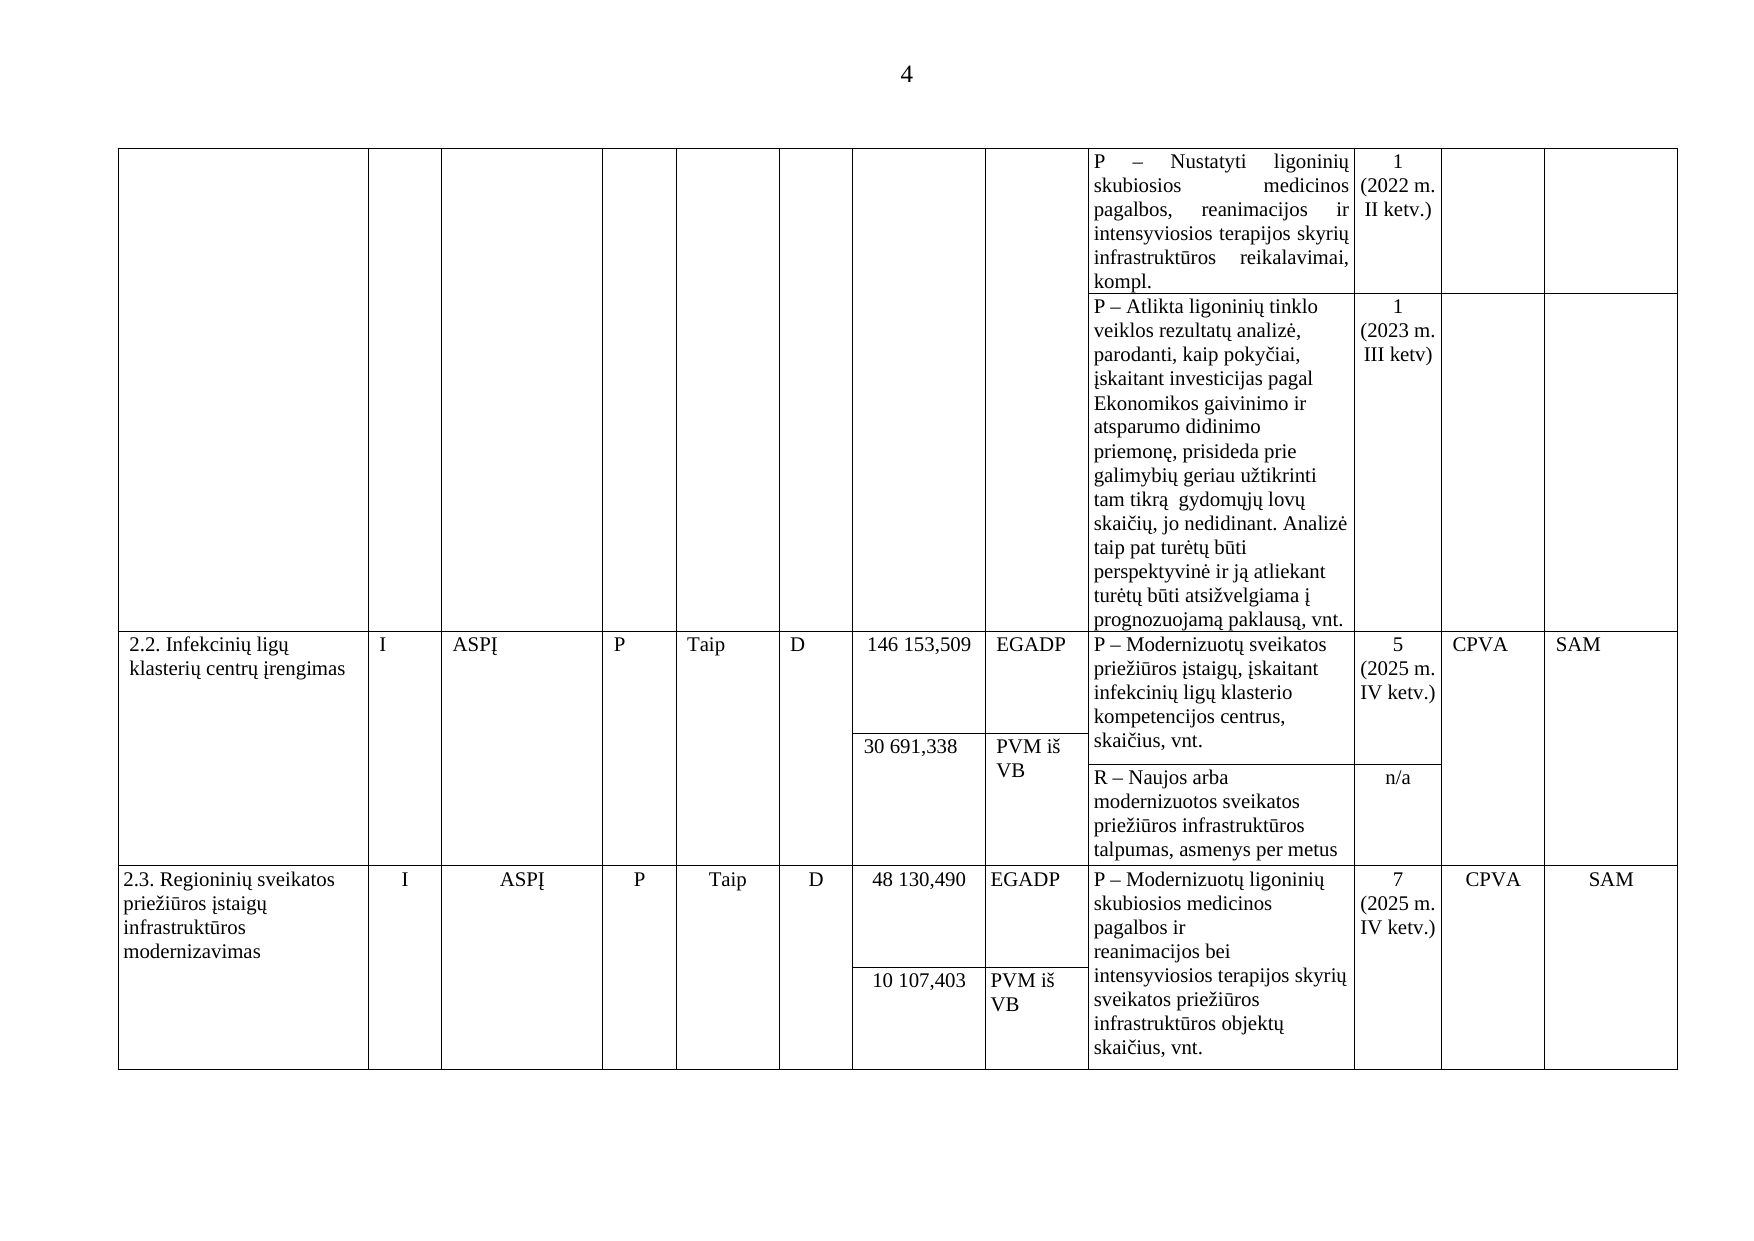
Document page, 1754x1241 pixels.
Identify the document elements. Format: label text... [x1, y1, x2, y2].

table_cell P [603, 866, 676, 1068]
table_cell SAM [1545, 866, 1677, 1068]
table_cell [1545, 149, 1677, 293]
table_cell [1545, 294, 1677, 631]
table_cell Taip [677, 632, 779, 865]
table_cell [1442, 149, 1544, 293]
table_cell - [986, 149, 1088, 631]
table_cell 10 107,403 [853, 968, 985, 1068]
table_cell 5 (2025 m. IV ketv.) [1355, 632, 1441, 764]
table_cell 2.3. Regioninių sveikatos priežiūros įstaigų infrastruktūros modernizavimas [119, 866, 368, 1068]
table_cell R – Naujos arba modernizuotos sveikatos priežiūros infrastruktūros talpumas, asmenys per metus [1089, 765, 1354, 865]
table_cell ASPĮ [442, 632, 602, 865]
table_cell - [853, 149, 985, 631]
table_cell I [369, 866, 441, 1068]
table_cell CPVA [1442, 866, 1544, 1068]
table_cell PVM iš VB [986, 734, 1088, 865]
table_cell EGADP [986, 632, 1088, 733]
table_cell 1 (2023 m. III ketv) [1355, 294, 1441, 631]
table_cell 2.2. Infekcinių ligų klasterių centrų įrengimas [119, 632, 368, 865]
table_cell 48 130,490 [853, 866, 985, 967]
table_cell - [603, 149, 676, 631]
table_cell Taip [677, 866, 779, 1068]
table_cell CPVA [1442, 632, 1544, 865]
table_cell ASPĮ [442, 866, 602, 1068]
table_cell - [442, 149, 602, 631]
table_cell D [780, 632, 852, 865]
table_cell 1 (2022 m. II ketv.) [1355, 149, 1441, 293]
table_cell 7 (2025 m. IV ketv.) [1355, 866, 1441, 1068]
table_cell n/a [1355, 765, 1441, 865]
table_cell - [780, 149, 852, 631]
table_cell P – Modernizuotų ligoninių skubiosios medicinos pagalbos ir reanimacijos bei intensyviosios terapijos skyrių sveikatos priežiūros infrastruktūros objektų skaičius, vnt. [1089, 866, 1354, 1068]
table_cell SAM [1545, 632, 1677, 865]
table_cell EGADP [986, 866, 1088, 967]
table_cell D [780, 866, 852, 1068]
table_cell P – Nustatyti ligoninių skubiosios medicinos pagalbos, reanimacijos ir intensyviosios terapijos skyrių infrastruktūros reikalavimai, kompl. [1089, 149, 1354, 293]
table_cell P – Atlikta ligoninių tinklo veiklos rezultatų analizė, parodanti, kaip pokyčiai, įskaitant investicijas pagal Ekonomikos gaivinimo ir atsparumo didinimo priemonę, prisideda prie galimybių geriau užtikrinti tam tikrą gydomųjų lovų skaičių, jo nedidinant. Analizė taip pat turėtų būti perspektyvinė ir ją atliekant turėtų būti atsižvelgiama į prognozuojamą paklausą, vnt. [1089, 294, 1354, 631]
table_cell 146 153,509 [853, 632, 985, 733]
table_cell [119, 149, 368, 631]
table_cell 30 691,338 [853, 734, 985, 865]
table_cell I [369, 632, 441, 865]
table_cell PVM iš VB [986, 968, 1088, 1068]
table_cell P [603, 632, 676, 865]
table_cell [369, 149, 441, 631]
table_cell [1442, 294, 1544, 631]
table_cell P – Modernizuotų sveikatos priežiūros įstaigų, įskaitant infekcinių ligų klasterio kompetencijos centrus, skaičius, vnt. [1089, 632, 1354, 764]
table_cell [677, 149, 779, 631]
